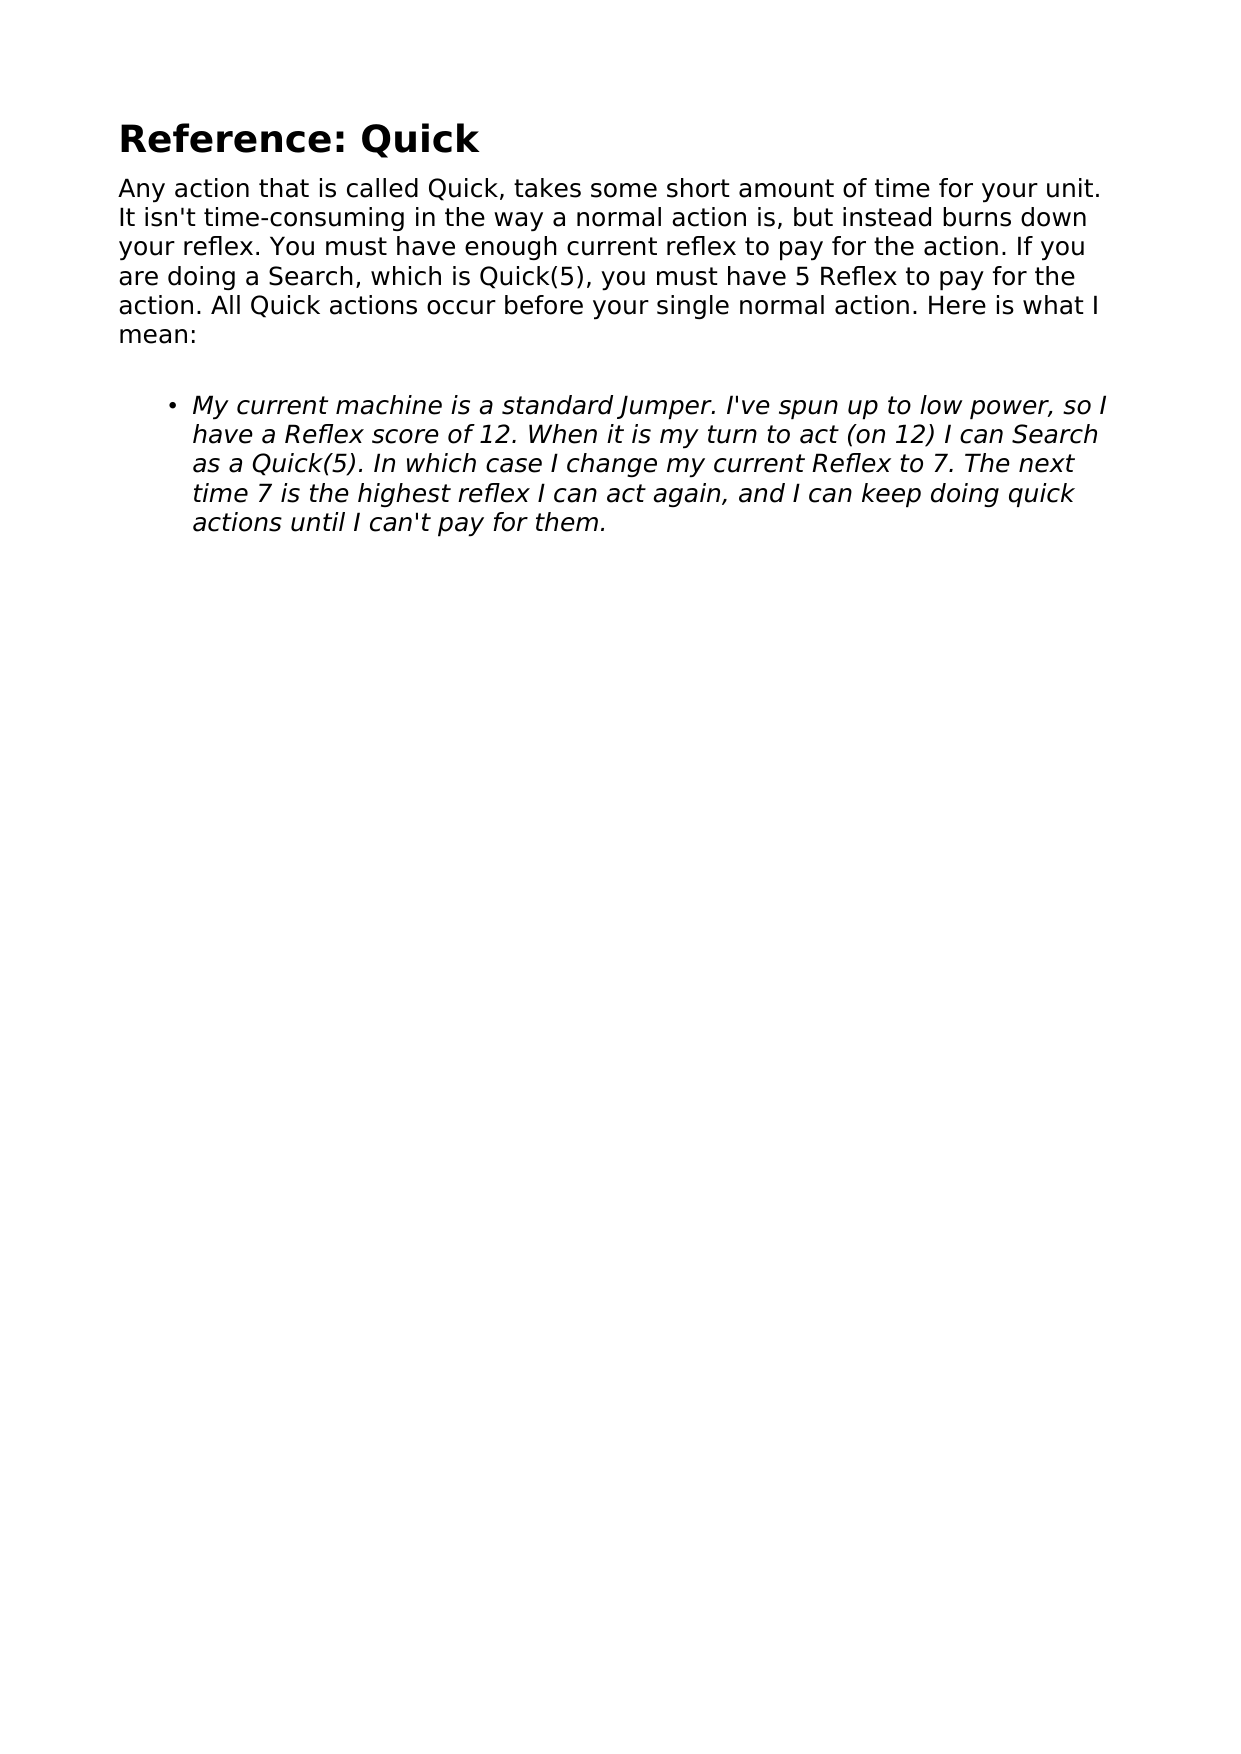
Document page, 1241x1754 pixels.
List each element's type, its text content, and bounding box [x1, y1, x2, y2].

subtitle Reference: Quick [118, 118, 1122, 162]
text Any action that is called Quick, takes some short amount of time for your unit. It isn't time-consuming in the way a normal action is, but instead burns down your reflex. You must have enough current reflex to pay for the action. If you are doing a Search, which is Quick(5), you must have 5 Reflex to pay for the action. All Quick actions occur before your single normal action. Here is what I mean: [118, 174, 1122, 349]
list My current machine is a standard Jumper. I've spun up to low power, so I have a Reflex score of 12. When it is my turn to act (on 12) I can Search as a Quick(5). In which case I change my current Reflex to 7. The next time 7 is the highest reflex I can act again, and I can keep doing quick actions until I can't pay for them. [177, 391, 1122, 537]
